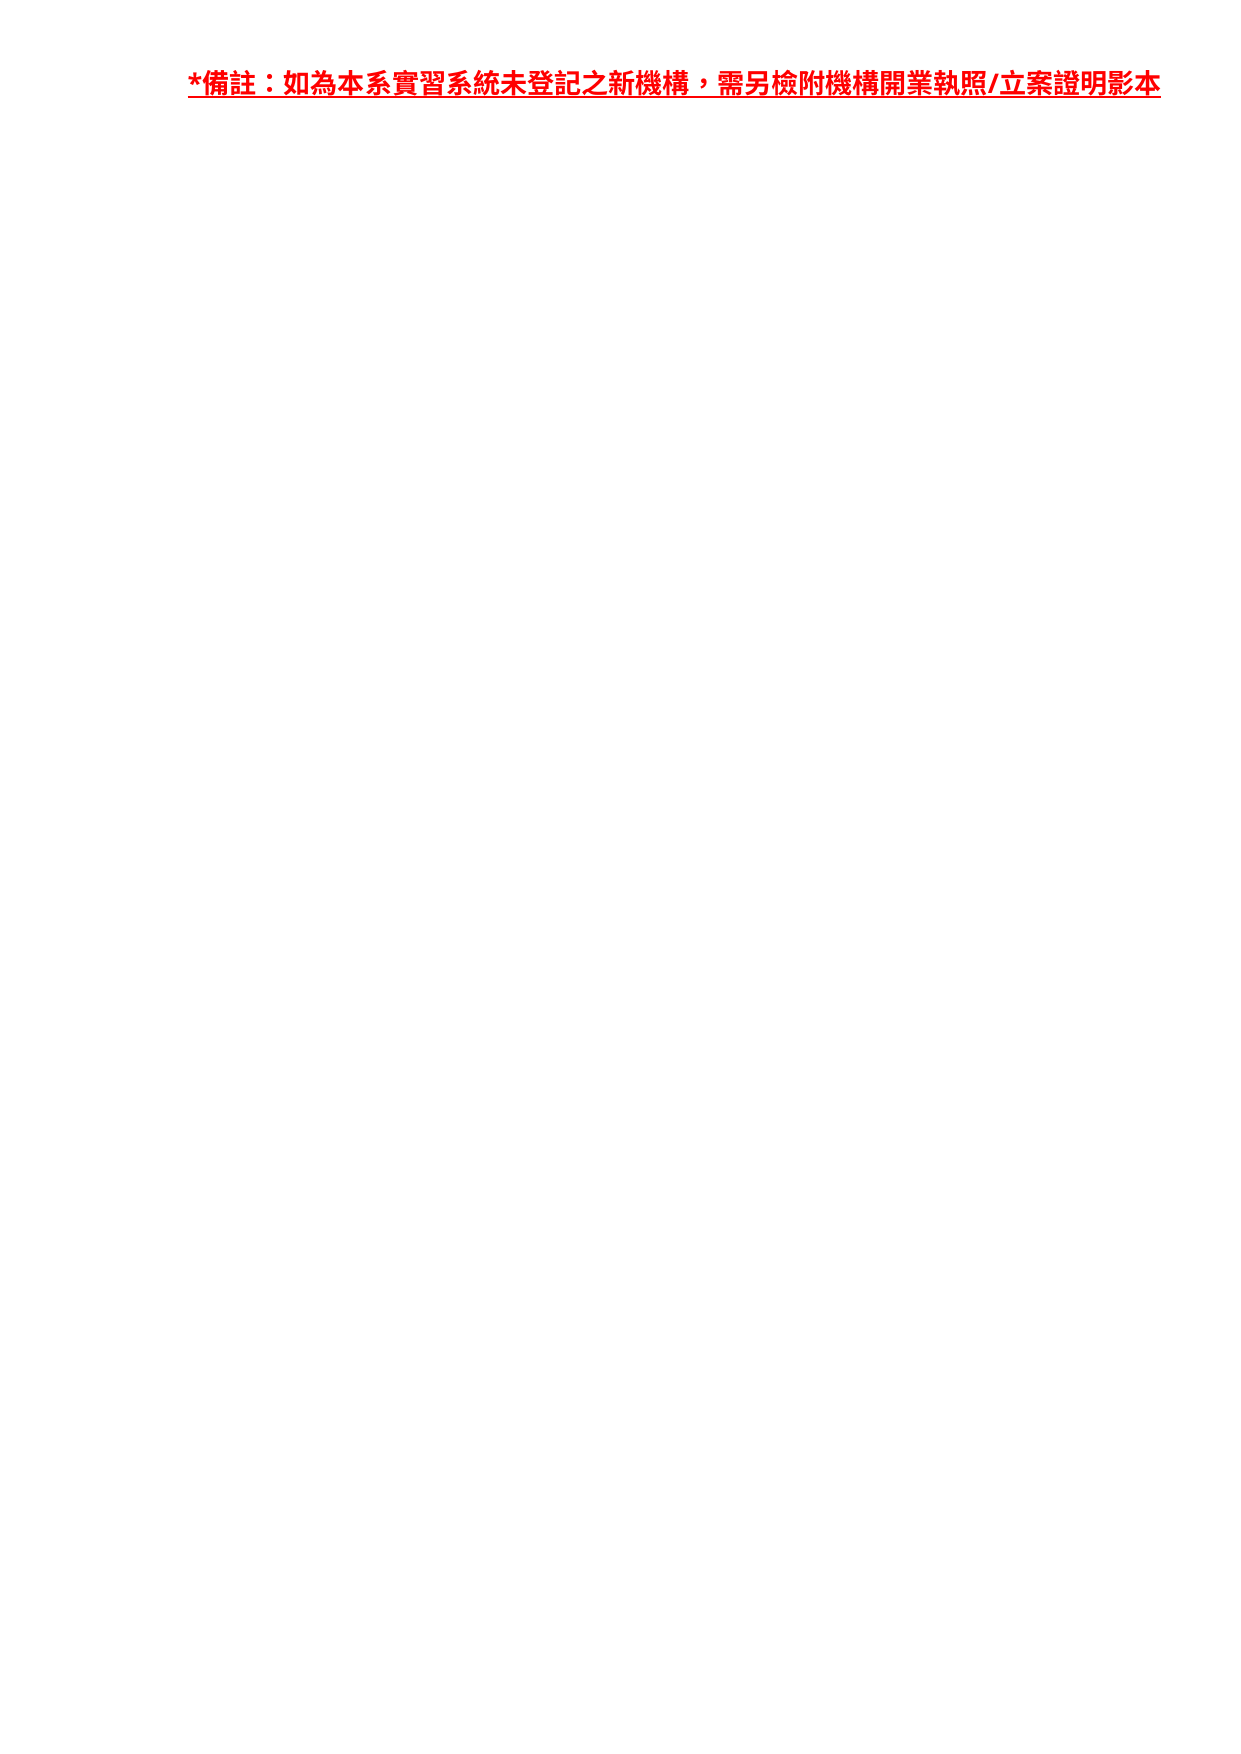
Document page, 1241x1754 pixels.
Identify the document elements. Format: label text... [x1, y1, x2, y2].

text *備註：如為本系實習系統未登記之新機構，需另檢附機構開業執照/立案證明影本 [187, 44, 1177, 119]
